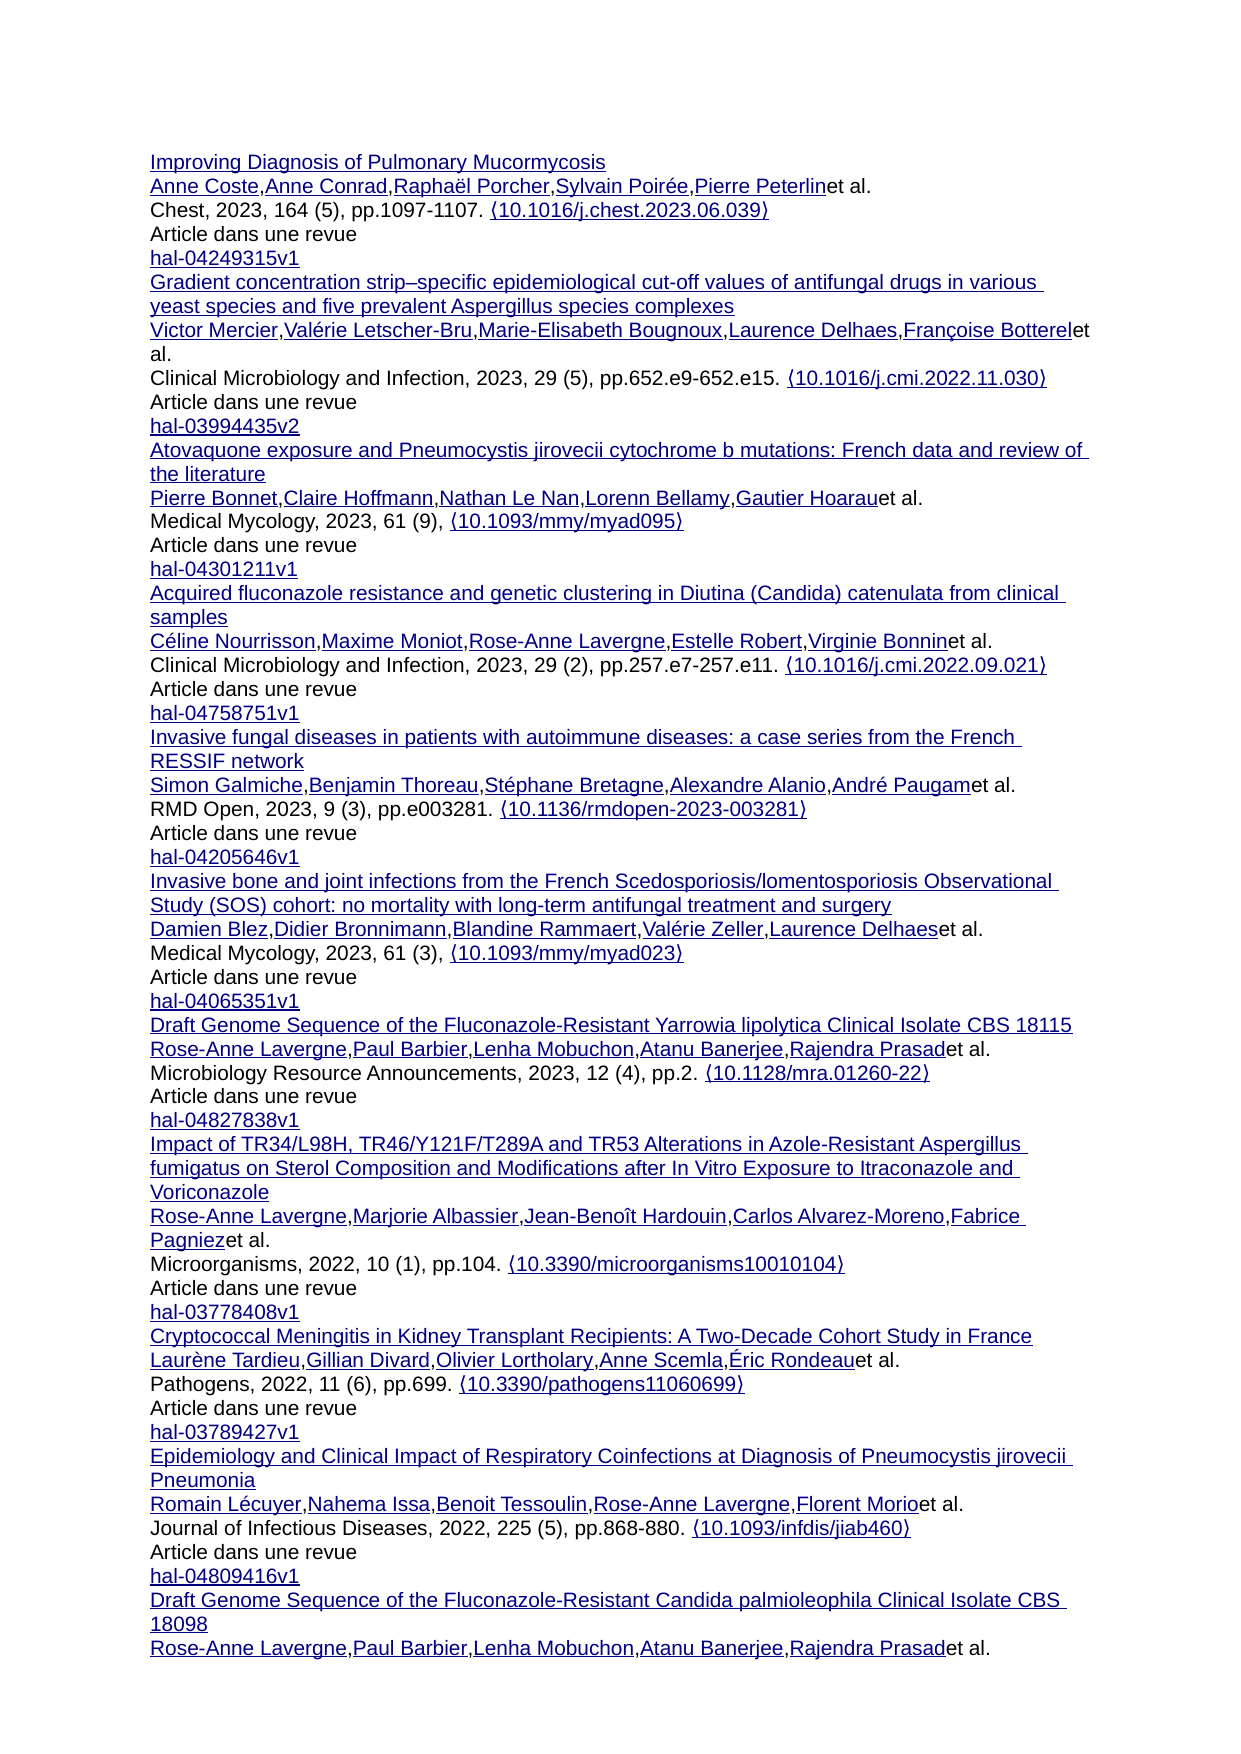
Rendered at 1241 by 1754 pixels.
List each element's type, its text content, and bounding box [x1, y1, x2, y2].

table_cell Acquired fluconazole resistance and genetic clustering in Diutina (Candida) catenulata from clinical samples Céline Nourrisson,Maxime Moniot,Rose-Anne Lavergne,Estelle Robert,Virginie Bonninet al. Clinical Microbiology and Infection, 2023, 29 (2), pp.257.e7-257.e11. ⟨10.1016/j.cmi.2022.09.021⟩ Article dans une revue hal-04758751v1 [150, 581, 1090, 725]
table_cell Improving Diagnosis of Pulmonary Mucormycosis Anne Coste,Anne Conrad,Raphaël Porcher,Sylvain Poirée,Pierre Peterlinet al. Chest, 2023, 164 (5), pp.1097-1107. ⟨10.1016/j.chest.2023.06.039⟩ Article dans une revue hal-04249315v1 [150, 150, 1090, 270]
table_cell Impact of TR34/L98H, TR46/Y121F/T289A and TR53 Alterations in Azole-Resistant Aspergillus fumigatus on Sterol Composition and Modifications after In Vitro Exposure to Itraconazole and Voriconazole Rose-Anne Lavergne,Marjorie Albassier,Jean-Benoît Hardouin,Carlos Alvarez-Moreno,Fabrice Pagniezet al. Microorganisms, 2022, 10 (1), pp.104. ⟨10.3390/microorganisms10010104⟩ Article dans une revue hal-03778408v1 [150, 1132, 1090, 1324]
table_cell Cryptococcal Meningitis in Kidney Transplant Recipients: A Two-Decade Cohort Study in France Laurène Tardieu,Gillian Divard,Olivier Lortholary,Anne Scemla,Éric Rondeauet al. Pathogens, 2022, 11 (6), pp.699. ⟨10.3390/pathogens11060699⟩ Article dans une revue hal-03789427v1 [150, 1324, 1090, 1444]
table_cell Draft Genome Sequence of the Fluconazole-Resistant Candida palmioleophila Clinical Isolate CBS 18098 Rose-Anne Lavergne,Paul Barbier,Lenha Mobuchon,Atanu Banerjee,Rajendra Prasadet al. [150, 1588, 1090, 1659]
table_cell Atovaquone exposure and Pneumocystis jirovecii cytochrome b mutations: French data and review of the literature Pierre Bonnet,Claire Hoffmann,Nathan Le Nan,Lorenn Bellamy,Gautier Hoarauet al. Medical Mycology, 2023, 61 (9), ⟨10.1093/mmy/myad095⟩ Article dans une revue hal-04301211v1 [150, 438, 1090, 581]
table_cell Draft Genome Sequence of the Fluconazole-Resistant Yarrowia lipolytica Clinical Isolate CBS 18115 Rose-Anne Lavergne,Paul Barbier,Lenha Mobuchon,Atanu Banerjee,Rajendra Prasadet al. Microbiology Resource Announcements, 2023, 12 (4), pp.2. ⟨10.1128/mra.01260-22⟩ Article dans une revue hal-04827838v1 [150, 1013, 1090, 1132]
table_cell Epidemiology and Clinical Impact of Respiratory Coinfections at Diagnosis of Pneumocystis jirovecii Pneumonia Romain Lécuyer,Nahema Issa,Benoit Tessoulin,Rose-Anne Lavergne,Florent Morioet al. Journal of Infectious Diseases, 2022, 225 (5), pp.868-880. ⟨10.1093/infdis/jiab460⟩ Article dans une revue hal-04809416v1 [150, 1444, 1090, 1587]
table_cell Invasive fungal diseases in patients with autoimmune diseases: a case series from the French RESSIF network Simon Galmiche,Benjamin Thoreau,Stéphane Bretagne,Alexandre Alanio,André Paugamet al. RMD Open, 2023, 9 (3), pp.e003281. ⟨10.1136/rmdopen-2023-003281⟩ Article dans une revue hal-04205646v1 [150, 725, 1090, 869]
table_cell Gradient concentration strip–specific epidemiological cut-off values of antifungal drugs in various yeast species and five prevalent Aspergillus species complexes Victor Mercier,Valérie Letscher-Bru,Marie-Elisabeth Bougnoux,Laurence Delhaes,Françoise Botterelet al. Clinical Microbiology and Infection, 2023, 29 (5), pp.652.e9-652.e15. ⟨10.1016/j.cmi.2022.11.030⟩ Article dans une revue hal-03994435v2 [150, 270, 1090, 437]
table_cell Invasive bone and joint infections from the French Scedosporiosis/lomentosporiosis Observational Study (SOS) cohort: no mortality with long-term antifungal treatment and surgery Damien Blez,Didier Bronnimann,Blandine Rammaert,Valérie Zeller,Laurence Delhaeset al. Medical Mycology, 2023, 61 (3), ⟨10.1093/mmy/myad023⟩ Article dans une revue hal-04065351v1 [150, 869, 1090, 1012]
